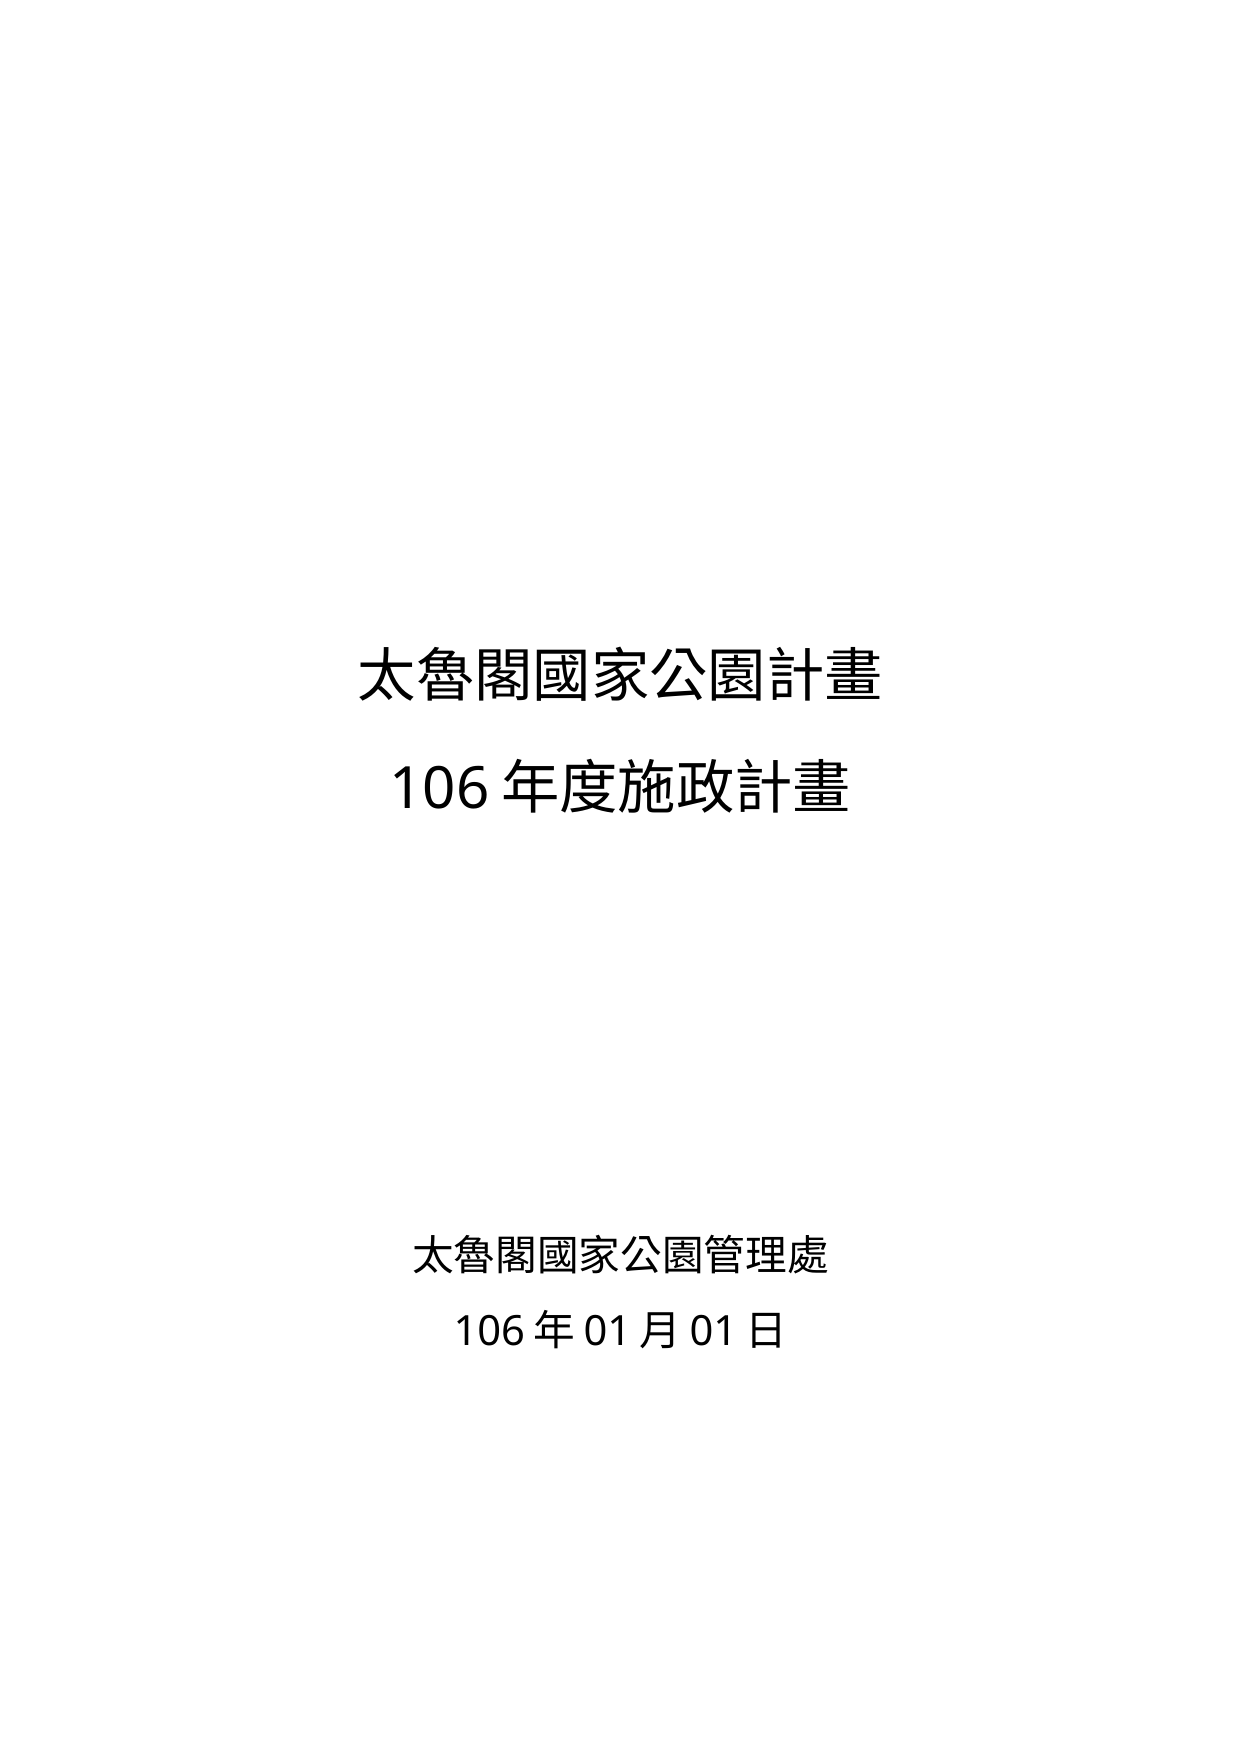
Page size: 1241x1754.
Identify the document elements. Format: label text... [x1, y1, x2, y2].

text 太魯閣國家公園管理處 [150, 1214, 1090, 1289]
text 106年度施政計畫 [150, 727, 1090, 839]
text 太魯閣國家公園計畫 [150, 614, 1090, 727]
text 106年01月01日 [150, 1289, 1090, 1364]
